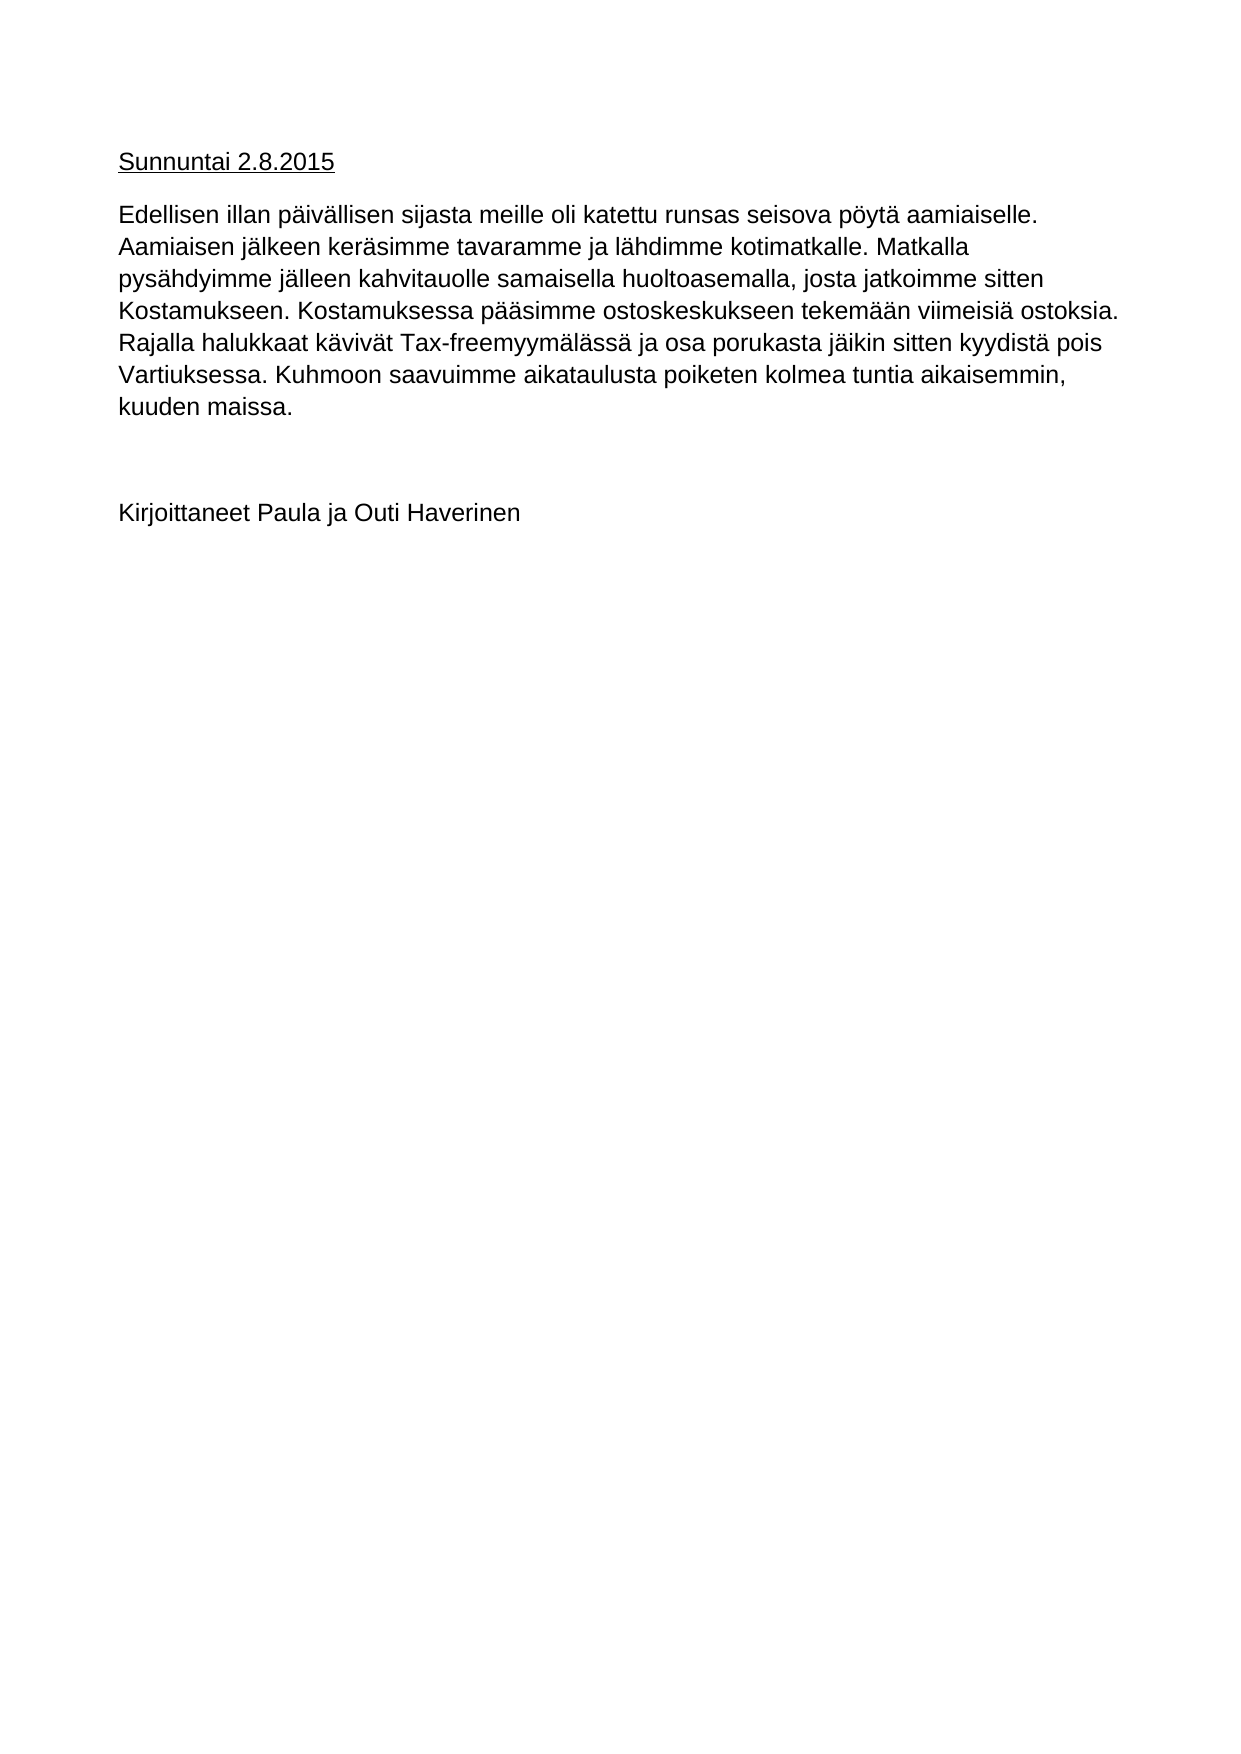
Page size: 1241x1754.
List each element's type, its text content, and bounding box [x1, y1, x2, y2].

text Sunnuntai 2.8.2015 [118, 148, 1122, 176]
text Edellisen illan päivällisen sijasta meille oli katettu runsas seisova pöytä aamiaiselle. Aamiaisen jälkeen keräsimme tavaramme ja lähdimme kotimatkalle. Matkalla pysähdyimme jälleen kahvitauolle samaisella huoltoasemalla, josta jatkoimme sitten Kostamukseen. Kostamuksessa pääsimme ostoskeskukseen tekemään viimeisiä ostoksia. Rajalla halukkaat kävivät Tax-freemyymälässä ja osa porukasta jäikin sitten kyydistä pois Vartiuksessa. Kuhmoon saavuimme aikataulusta poiketen kolmea tuntia aikaisemmin, kuuden maissa. [118, 201, 1122, 421]
text Kirjoittaneet Paula ja Outi Haverinen [118, 499, 1122, 527]
